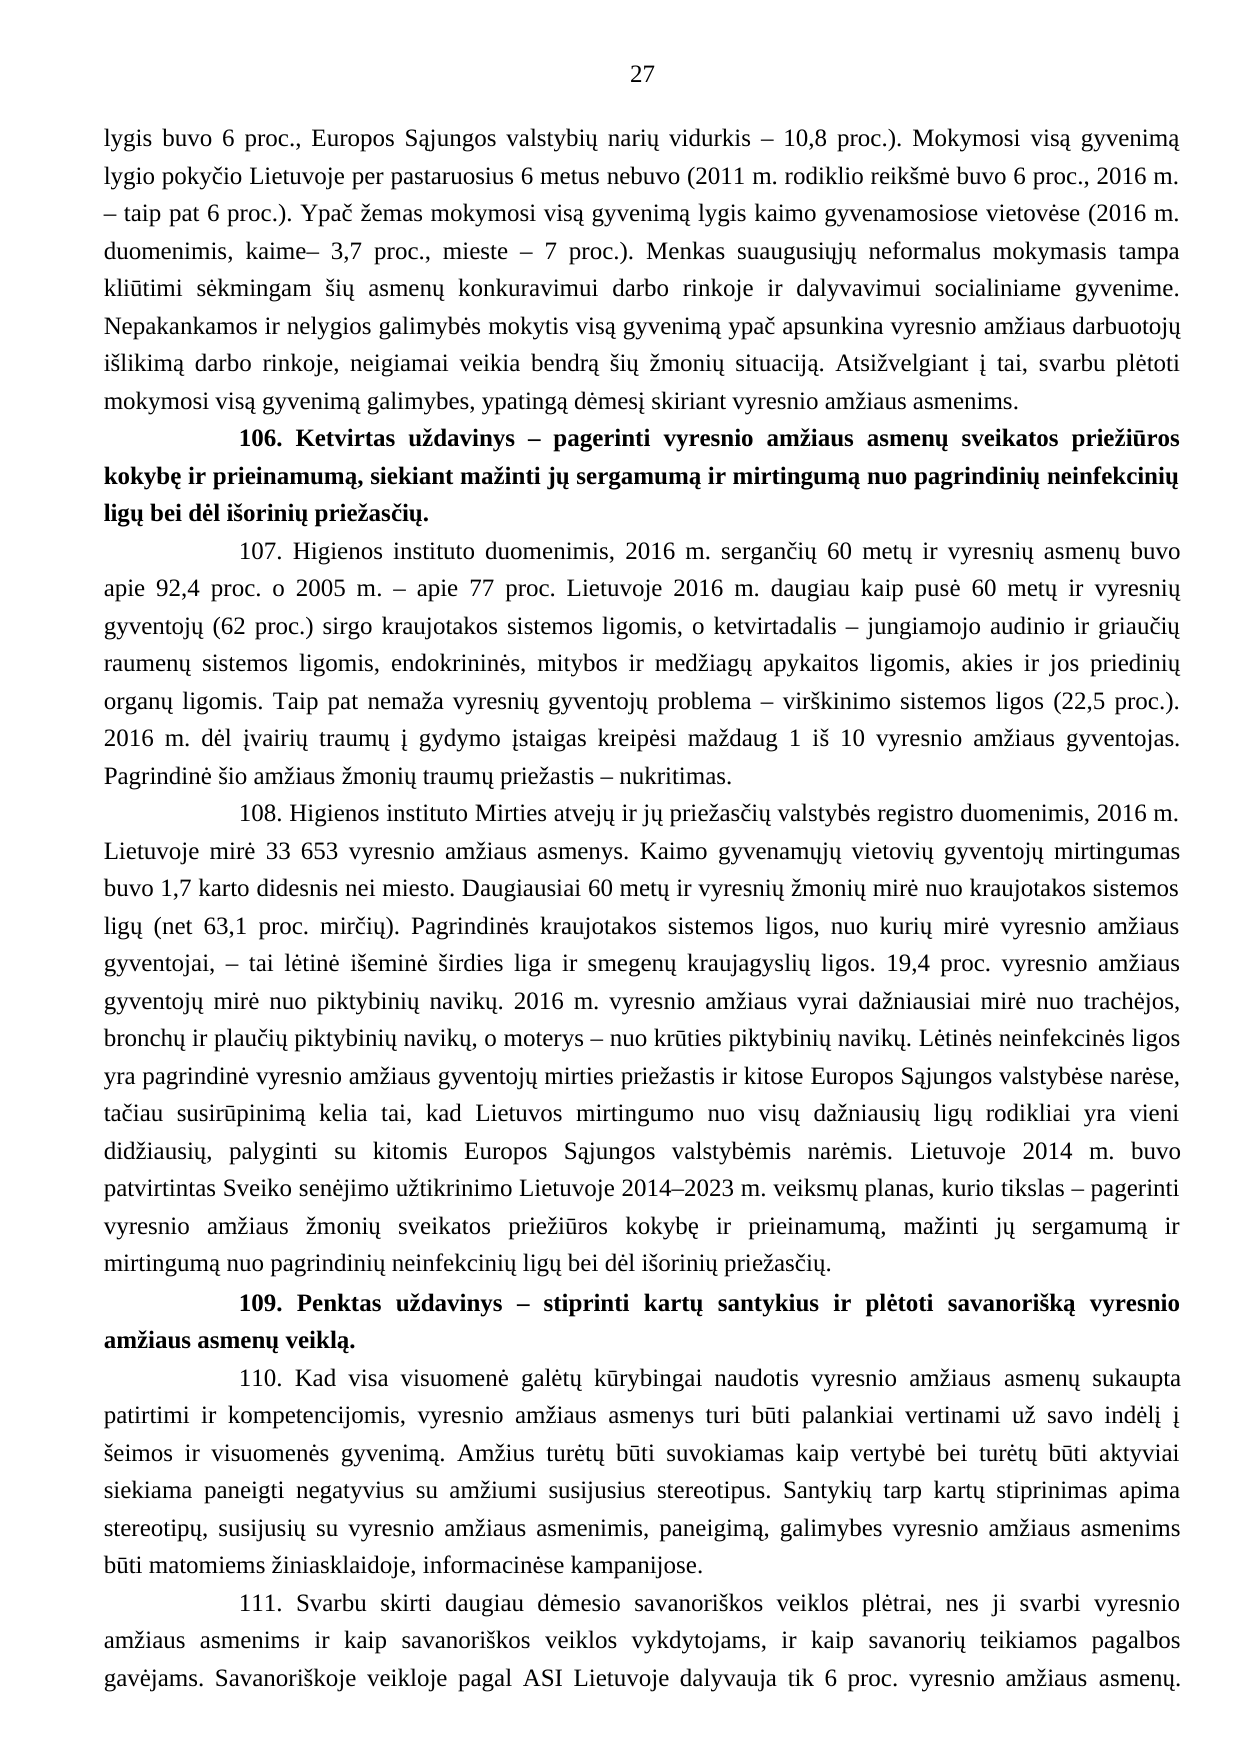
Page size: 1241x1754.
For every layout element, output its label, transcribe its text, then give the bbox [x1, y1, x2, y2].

text 107. Higienos instituto duomenimis, 2016 m. sergančių 60 metų ir vyresnių asmenų buvo apie 92,4 proc. o 2005 m. – apie 77 proc. Lietuvoje 2016 m. daugiau kaip pusė 60 metų ir vyresnių gyventojų (62 proc.) sirgo kraujotakos sistemos ligomis, o ketvirtadalis – jungiamojo audinio ir griaučių raumenų sistemos ligomis, endokrininės, mitybos ir medžiagų apykaitos ligomis, akies ir jos priedinių organų ligomis. Taip pat nemaža vyresnių gyventojų problema – virškinimo sistemos ligos (22,5 proc.). 2016 m. dėl įvairių traumų į gydymo įstaigas kreipėsi maždaug 1 iš 10 vyresnio amžiaus gyventojas. Pagrindinė šio amžiaus žmonių traumų priežastis – nukritimas. [103, 529, 1181, 792]
text 109. Penktas uždavinys – stiprinti kartų santykius ir plėtoti savanorišką vyresnio amžiaus asmenų veiklą. [103, 1279, 1181, 1354]
text 106. Ketvirtas uždavinys – pagerinti vyresnio amžiaus asmenų sveikatos priežiūros kokybę ir prieinamumą, siekiant mažinti jų sergamumą ir mirtingumą nuo pagrindinių neinfekcinių ligų bei dėl išorinių priežasčių. [103, 417, 1181, 529]
text 108. Higienos instituto Mirties atvejų ir jų priežasčių valstybės registro duomenimis, 2016 m. Lietuvoje mirė 33 653 vyresnio amžiaus asmenys. Kaimo gyvenamųjų vietovių gyventojų mirtingumas buvo 1,7 karto didesnis nei miesto. Daugiausiai 60 metų ir vyresnių žmonių mirė nuo kraujotakos sistemos ligų (net 63,1 proc. mirčių). Pagrindinės kraujotakos sistemos ligos, nuo kurių mirė vyresnio amžiaus gyventojai, – tai lėtinė išeminė širdies liga ir smegenų kraujagyslių ligos. 19,4 proc. vyresnio amžiaus gyventojų mirė nuo piktybinių navikų. 2016 m. vyresnio amžiaus vyrai dažniausiai mirė nuo trachėjos, bronchų ir plaučių piktybinių navikų, o moterys – nuo krūties piktybinių navikų. Lėtinės neinfekcinės ligos yra pagrindinė vyresnio amžiaus gyventojų mirties priežastis ir kitose Europos Sąjungos valstybėse narėse, tačiau susirūpinimą kelia tai, kad Lietuvos mirtingumo nuo visų dažniausių ligų rodikliai yra vieni didžiausių, palyginti su kitomis Europos Sąjungos valstybėmis narėmis. Lietuvoje 2014 m. buvo patvirtintas Sveiko senėjimo užtikrinimo Lietuvoje 2014–2023 m. veiksmų planas, kurio tikslas – pagerinti vyresnio amžiaus žmonių sveikatos priežiūros kokybę ir prieinamumą, mažinti jų sergamumą ir mirtingumą nuo pagrindinių neinfekcinių ligų bei dėl išorinių priežasčių. [103, 792, 1181, 1279]
text lygis buvo 6 proc., Europos Sąjungos valstybių narių vidurkis – 10,8 proc.). Mokymosi visą gyvenimą lygio pokyčio Lietuvoje per pastaruosius 6 metus nebuvo (2011 m. rodiklio reikšmė buvo 6 proc., 2016 m. – taip pat 6 proc.). Ypač žemas mokymosi visą gyvenimą lygis kaimo gyvenamosiose vietovėse (2016 m. duomenimis, kaime– 3,7 proc., mieste – 7 proc.). Menkas suaugusiųjų neformalus mokymasis tampa kliūtimi sėkmingam šių asmenų konkuravimui darbo rinkoje ir dalyvavimui socialiniame gyvenime. Nepakankamos ir nelygios galimybės mokytis visą gyvenimą ypač apsunkina vyresnio amžiaus darbuotojų išlikimą darbo rinkoje, neigiamai veikia bendrą šių žmonių situaciją. Atsižvelgiant į tai, svarbu plėtoti mokymosi visą gyvenimą galimybes, ypatingą dėmesį skiriant vyresnio amžiaus asmenims. [103, 117, 1181, 417]
text 110. Kad visa visuomenė galėtų kūrybingai naudotis vyresnio amžiaus asmenų sukaupta patirtimi ir kompetencijomis, vyresnio amžiaus asmenys turi būti palankiai vertinami už savo indėlį į šeimos ir visuomenės gyvenimą. Amžius turėtų būti suvokiamas kaip vertybė bei turėtų būti aktyviai siekiama paneigti negatyvius su amžiumi susijusius stereotipus. Santykių tarp kartų stiprinimas apima stereotipų, susijusių su vyresnio amžiaus asmenimis, paneigimą, galimybes vyresnio amžiaus asmenims būti matomiems žiniasklaidoje, informacinėse kampanijose. [103, 1354, 1181, 1579]
text 111. Svarbu skirti daugiau dėmesio savanoriškos veiklos plėtrai, nes ji svarbi vyresnio amžiaus asmenims ir kaip savanoriškos veiklos vykdytojams, ir kaip savanorių teikiamos pagalbos gavėjams. Savanoriškoje veikloje pagal ASI Lietuvoje dalyvauja tik 6 proc. vyresnio amžiaus asmenų. [103, 1579, 1181, 1692]
